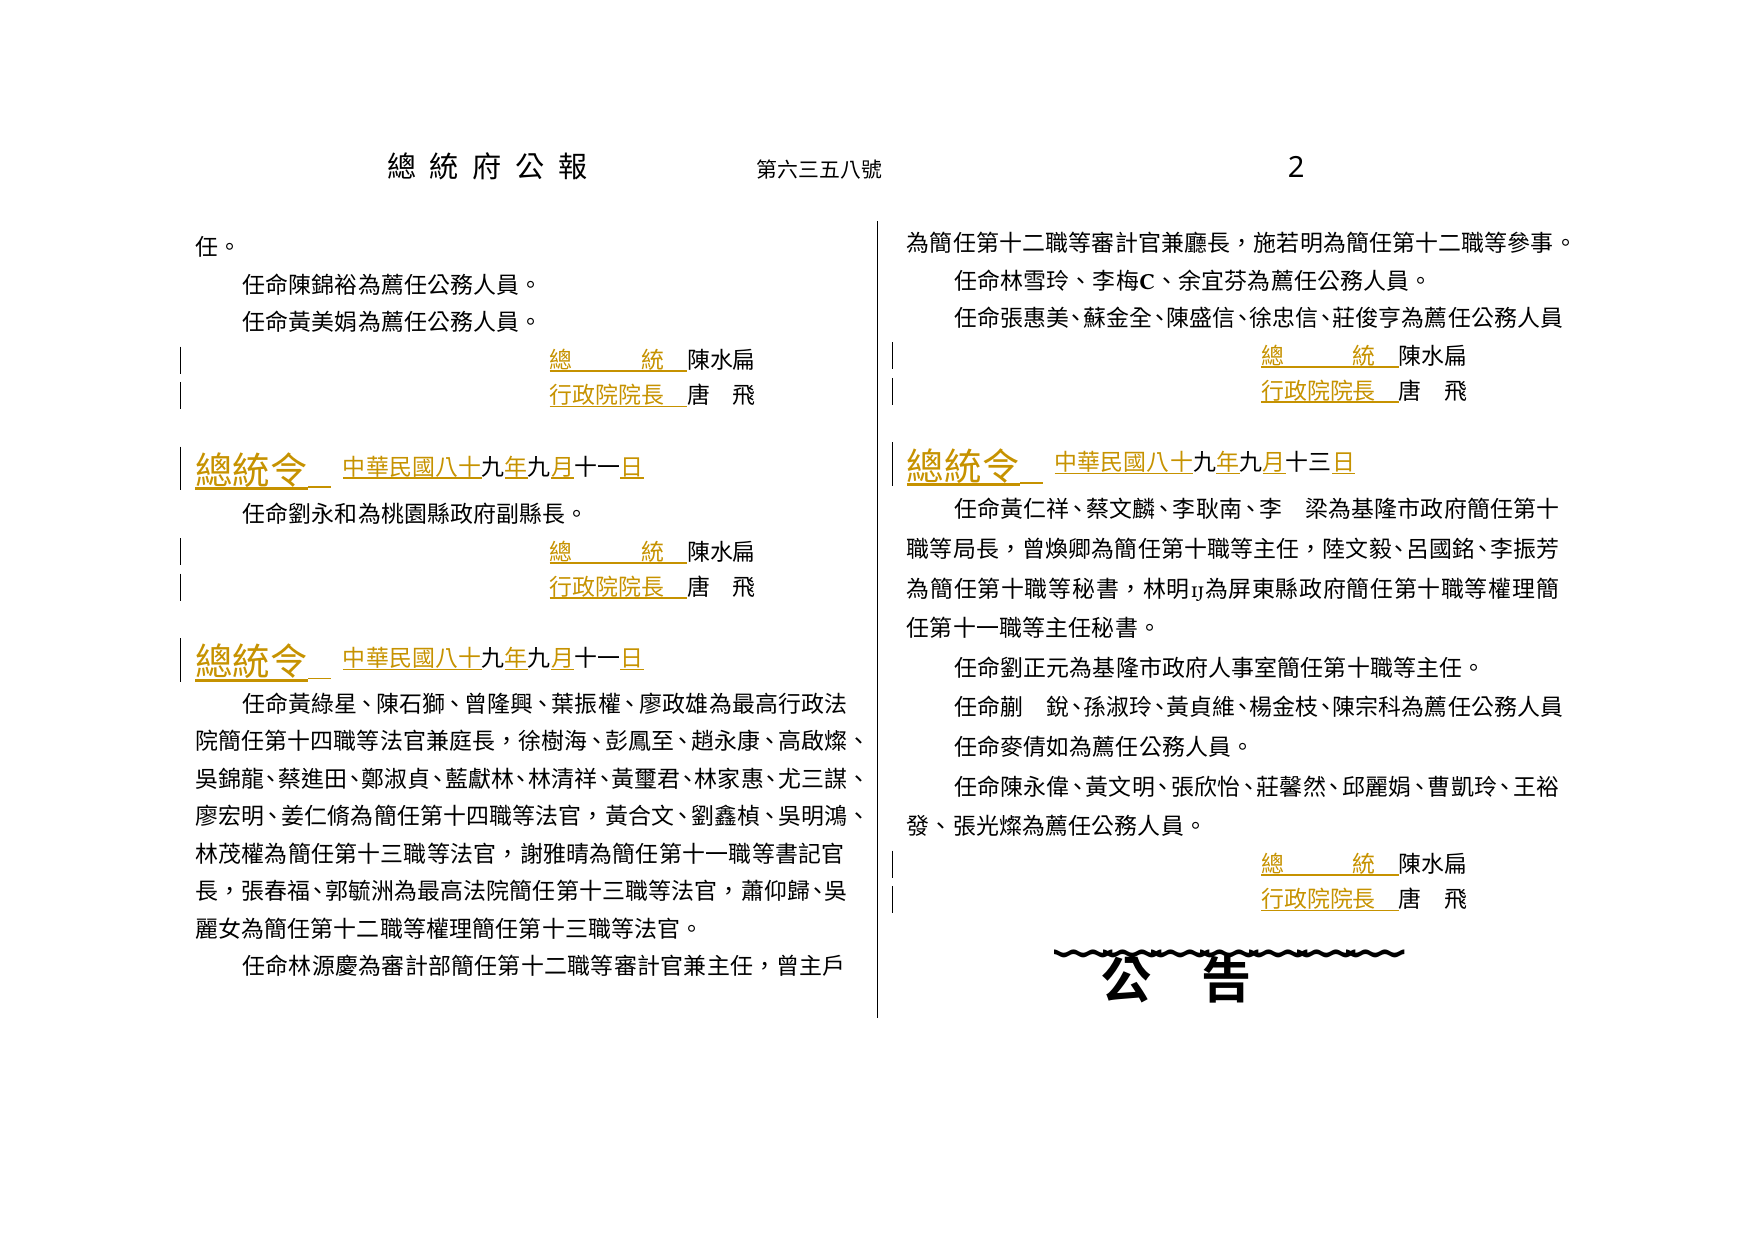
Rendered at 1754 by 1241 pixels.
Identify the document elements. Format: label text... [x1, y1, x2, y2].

table_header ﹏﹏﹏﹏﹏﹏﹏ [1051, 928, 1564, 953]
text 總 統 陳水扁 [907, 851, 1559, 878]
text 任命劉正元為基隆市政府人事室簡任第十職等主任。 [907, 644, 1559, 684]
text 行政院院長 唐 飛 [907, 886, 1559, 913]
text 任命劉永和為桃園縣政府副縣長。 [195, 490, 847, 530]
text 任命黃仁祥、蔡文麟、李耿南、李 梁為基隆市政府簡任第十職等局長，曾煥卿為簡任第十職等主任，陸文毅、呂國銘、李振芳為簡任第十職等秘書，林明為屏東縣政府簡任第十職等權理簡任第十一職等主任秘書。 [907, 486, 1559, 644]
table_header 總統令 [192, 447, 340, 490]
text 總 統 陳水扁 [907, 342, 1559, 369]
table_cell [904, 953, 1051, 1005]
text 任命林源慶為審計部簡任第十二職等審計官兼主任，曾主戶為簡任第十二職等審計官兼廳長，施若明為簡任第十二職等參事。 [907, 222, 1559, 259]
table_header 總統令 [192, 638, 340, 682]
table_header 中華民國八十九年九月十三日 [1051, 443, 1564, 486]
text 任命陳永偉、黃文明、張欣怡、莊馨然、邱麗娟、曹凱玲、王裕發、張光燦為薦任公務人員。 [907, 763, 1559, 842]
table_header [904, 928, 1051, 953]
text 任命林雪玲、李梅、余宜芬為薦任公務人員。 [907, 259, 1559, 297]
text 行政院院長 唐 飛 [195, 382, 847, 409]
table_header 中華民國八十九年九月十一日 [340, 447, 852, 490]
text 總 統 陳水扁 [195, 347, 847, 374]
text 任命張惠美、蘇金全、陳盛信、徐忠信、莊俊亨為薦任公務人員。 [907, 297, 1559, 334]
text 行政院院長 唐 飛 [907, 378, 1559, 405]
table_cell 公告 [1051, 953, 1564, 1005]
text 任命麥倩如為薦任公務人員。 [907, 724, 1559, 763]
table_header 總統令 [904, 443, 1051, 486]
text 總 統 陳水扁 [195, 538, 847, 565]
text 任命黃美娟為薦任公務人員。 [195, 301, 847, 338]
table_header 中華民國八十九年九月十一日 [340, 638, 852, 682]
text 任命蒯 銳、孫淑玲、黃貞維、楊金枝、陳宗科為薦任公務人員。 [907, 684, 1559, 724]
text 任命黃綠星、陳石獅、曾隆興、葉振權、廖政雄為最高行政法院簡任第十四職等法官兼庭長，徐樹海、彭鳳至、趙永康、高啟燦、吳錦龍、蔡進田、鄭淑貞、藍獻林、林清祥、黃璽君、林家惠、尤三謀、廖宏明、姜仁脩為簡任第十四職等法官，黃合文、劉鑫楨、吳明鴻、林茂權為簡任第十三職等法官，謝雅晴為簡任第十一職等書記官長，張春福、郭毓洲為最高法院簡任第十三職等法官，蕭仰歸、吳麗女為簡任第十二職等權理簡任第十三職等法官。 [195, 682, 847, 944]
text 任命陳錦裕為薦任公務人員。 [195, 263, 847, 301]
text 行政院院長 唐 飛 [195, 574, 847, 601]
text 任命林源慶為審計部簡任第十二職等審計官兼主任，曾主戶為簡任第十二職等審計官兼廳長，施若明為簡任第十二職等參事。 [195, 944, 847, 982]
text 任。 [195, 222, 847, 263]
